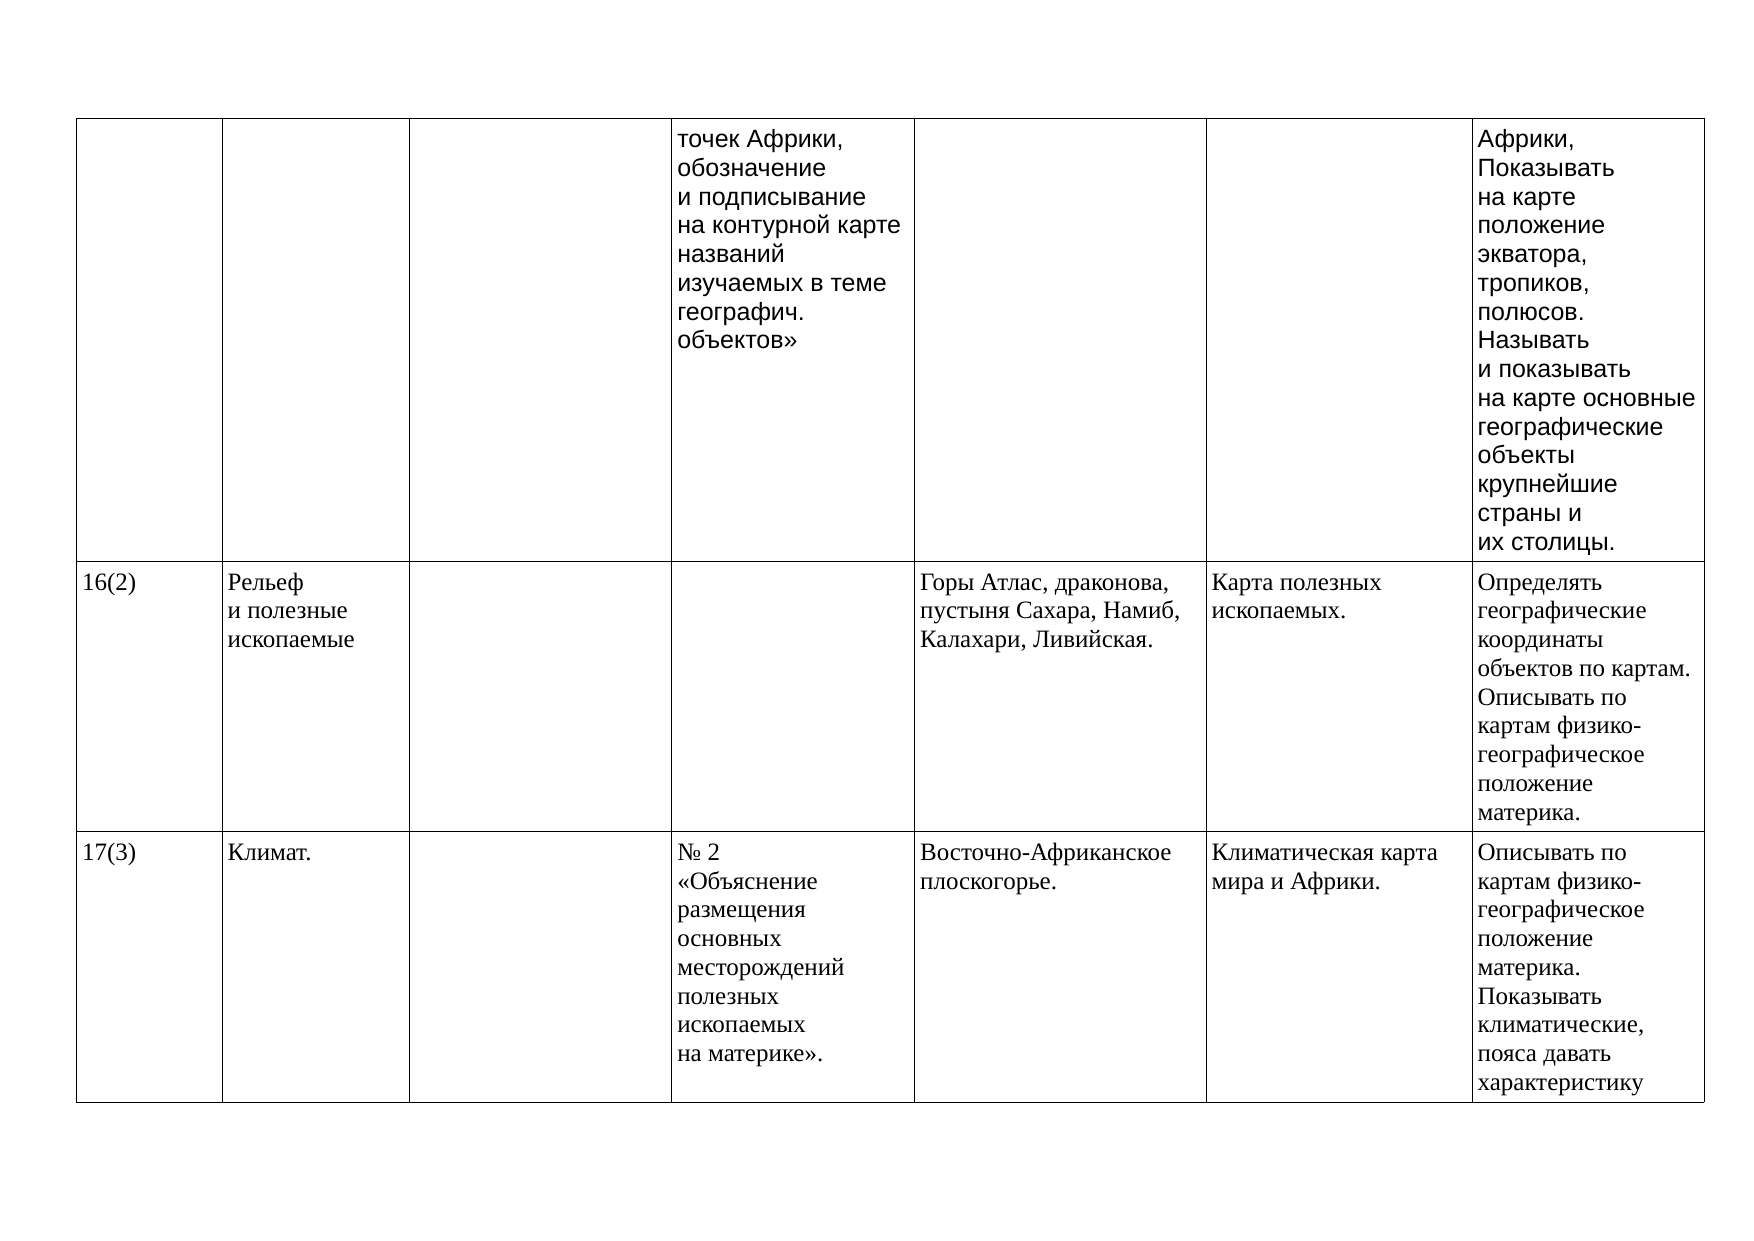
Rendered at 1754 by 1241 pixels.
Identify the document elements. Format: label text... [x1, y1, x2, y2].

table_cell 16(2) [77, 562, 222, 831]
table_cell Карта полезных ископаемых. [1207, 562, 1472, 831]
table_cell точек Африки, обозначение и подписывание на контурной карте названий изучаемых в теме географич. объектов» [672, 119, 914, 561]
table_cell Горы Атлас, драконова, пустыня Сахара, Намиб, Калахари, Ливийская. [915, 562, 1206, 831]
table_cell [410, 119, 671, 561]
table_cell [915, 119, 1206, 561]
table_cell [77, 119, 222, 561]
table_cell [1207, 119, 1472, 561]
table_cell Климатическая карта мира и Африки. [1207, 832, 1472, 1102]
table_cell [223, 119, 409, 561]
table_cell 17(3) [77, 832, 222, 1102]
table_cell Рельеф и полезные ископаемые [223, 562, 409, 831]
table_cell [410, 562, 671, 831]
table_cell Описывать по картам физико-географическое положение материка. Показывать климатические, пояса давать характеристику [1473, 832, 1704, 1102]
table_cell Определять географические координаты объектов по картам. Описывать по картам физико-географическое положение материка. [1473, 562, 1704, 831]
table_cell Африки, Показывать на карте положение экватора, тропиков, полюсов. Называть и показывать на карте основные географические объекты крупнейшие страны и их столицы. [1473, 119, 1704, 561]
table_cell Восточно-Африканское плоскогорье. [915, 832, 1206, 1102]
table_cell [410, 832, 671, 1102]
table_cell № 2 «Объяснение размещения основных месторождений полезных ископаемых на материке». [672, 832, 914, 1102]
table_cell [672, 562, 914, 831]
table_cell Климат. [223, 832, 409, 1102]
